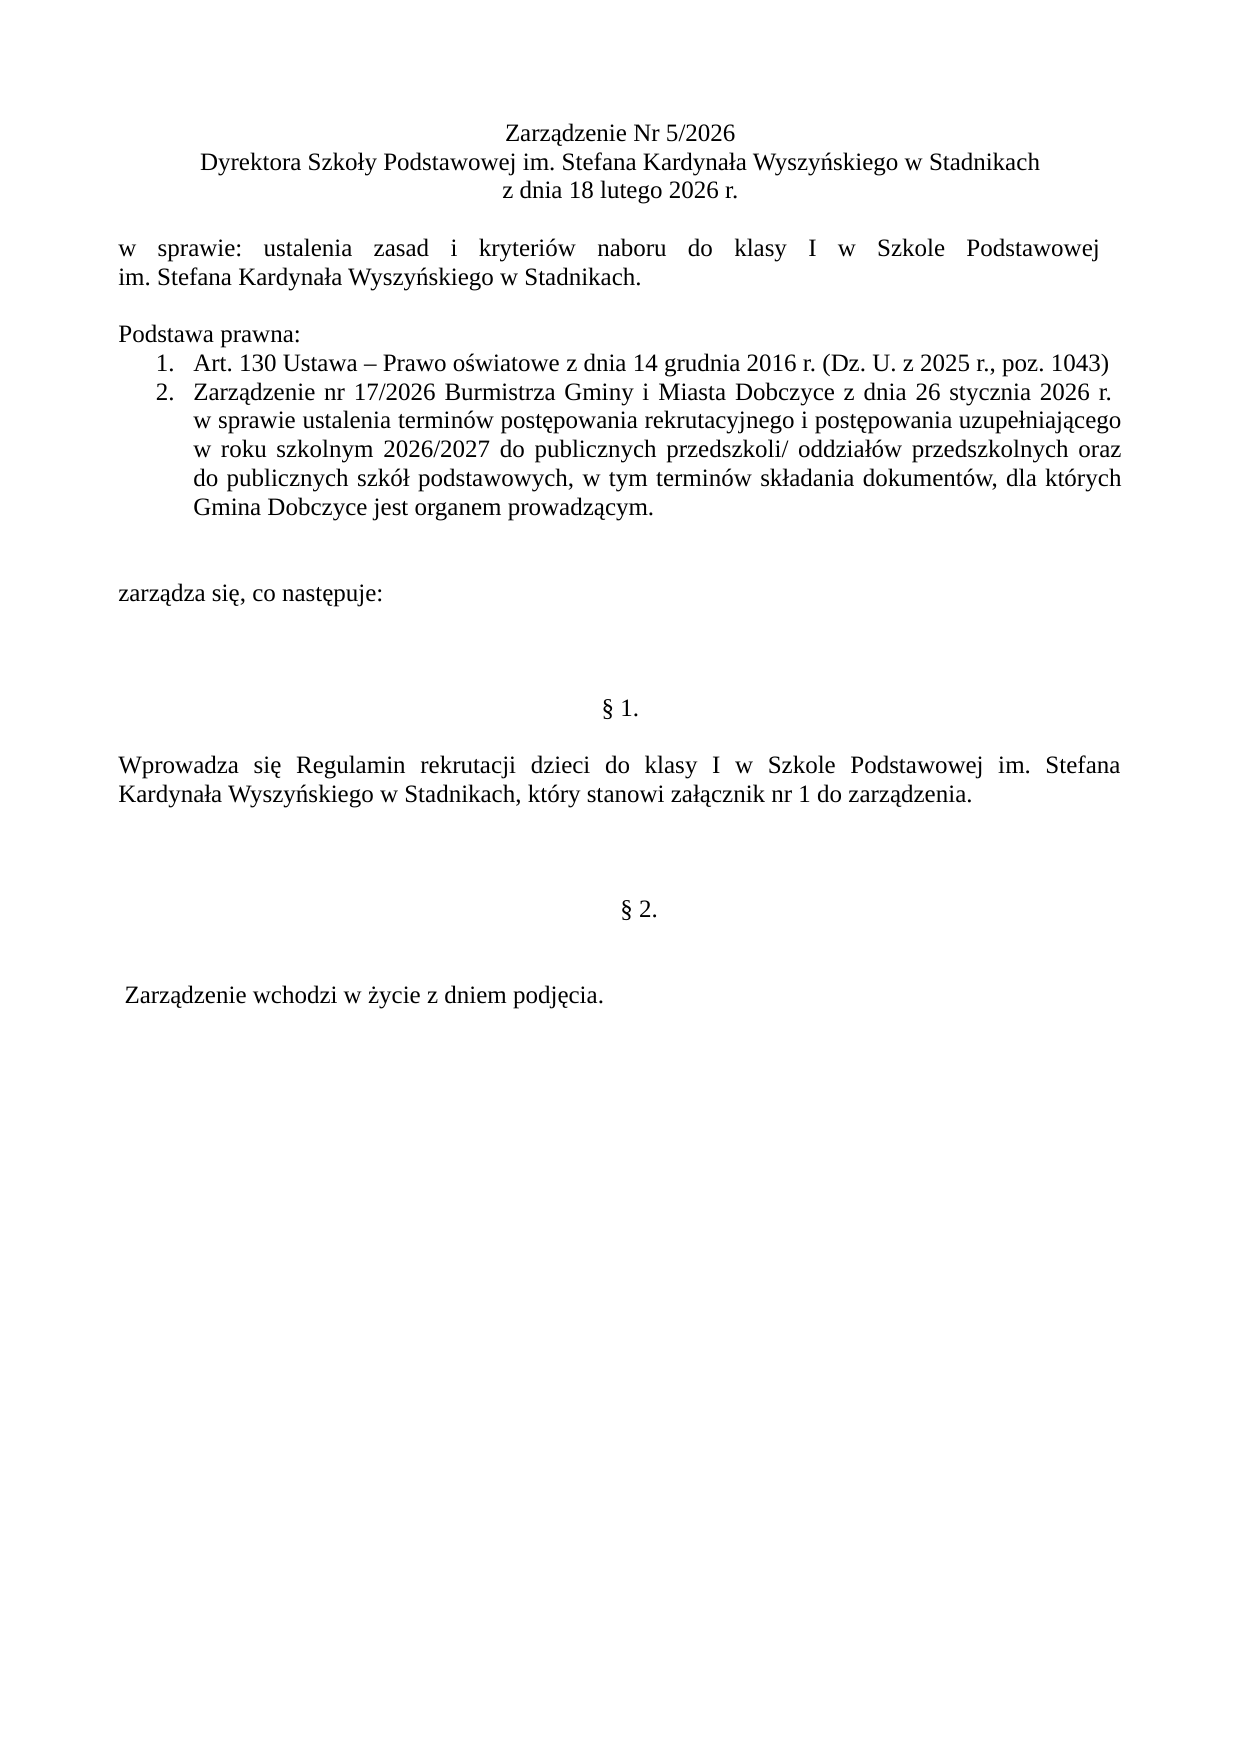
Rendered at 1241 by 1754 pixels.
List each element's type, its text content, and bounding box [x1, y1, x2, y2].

text § 2. [156, 894, 1122, 923]
text w sprawie: ustalenia zasad i kryteriów naboru do klasy I w Szkole Podstawowej im. Stefana Kardynała Wyszyńskiego w Stadnikach. [118, 233, 1122, 291]
text Zarządzenie Nr 5/2026 [118, 118, 1122, 147]
text Dyrektora Szkoły Podstawowej im. Stefana Kardynała Wyszyńskiego w Stadnikach [118, 147, 1122, 176]
list Zarządzenie nr 17/2026 Burmistrza Gminy i Miasta Dobczyce z dnia 26 stycznia 2026 r. w sprawie ustalenia terminów postępowania rekrutacyjnego i postępowania uzupełniającego w roku szkolnym 2026/2027 do publicznych przedszkoli/ oddziałów przedszkolnych oraz do publicznych szkół podstawowych, w tym terminów składania dokumentów, dla których Gmina Dobczyce jest organem prowadzącym. [156, 377, 1122, 521]
text Podstawa prawna: [118, 319, 1122, 348]
text z dnia 18 lutego 2026 r. [118, 176, 1122, 204]
text Wprowadza się Regulamin rekrutacji dzieci do klasy I w Szkole Podstawowej im. Stefana Kardynała Wyszyńskiego w Stadnikach, który stanowi załącznik nr 1 do zarządzenia. [118, 751, 1122, 808]
text Zarządzenie wchodzi w życie z dniem podjęcia. [118, 981, 1122, 1009]
text zarządza się, co następuje: [118, 578, 1122, 607]
text § 1. [118, 693, 1122, 722]
list Art. 130 Ustawa – Prawo oświatowe z dnia 14 grudnia 2016 r. (Dz. U. z 2025 r., poz. 1043) [156, 348, 1122, 377]
